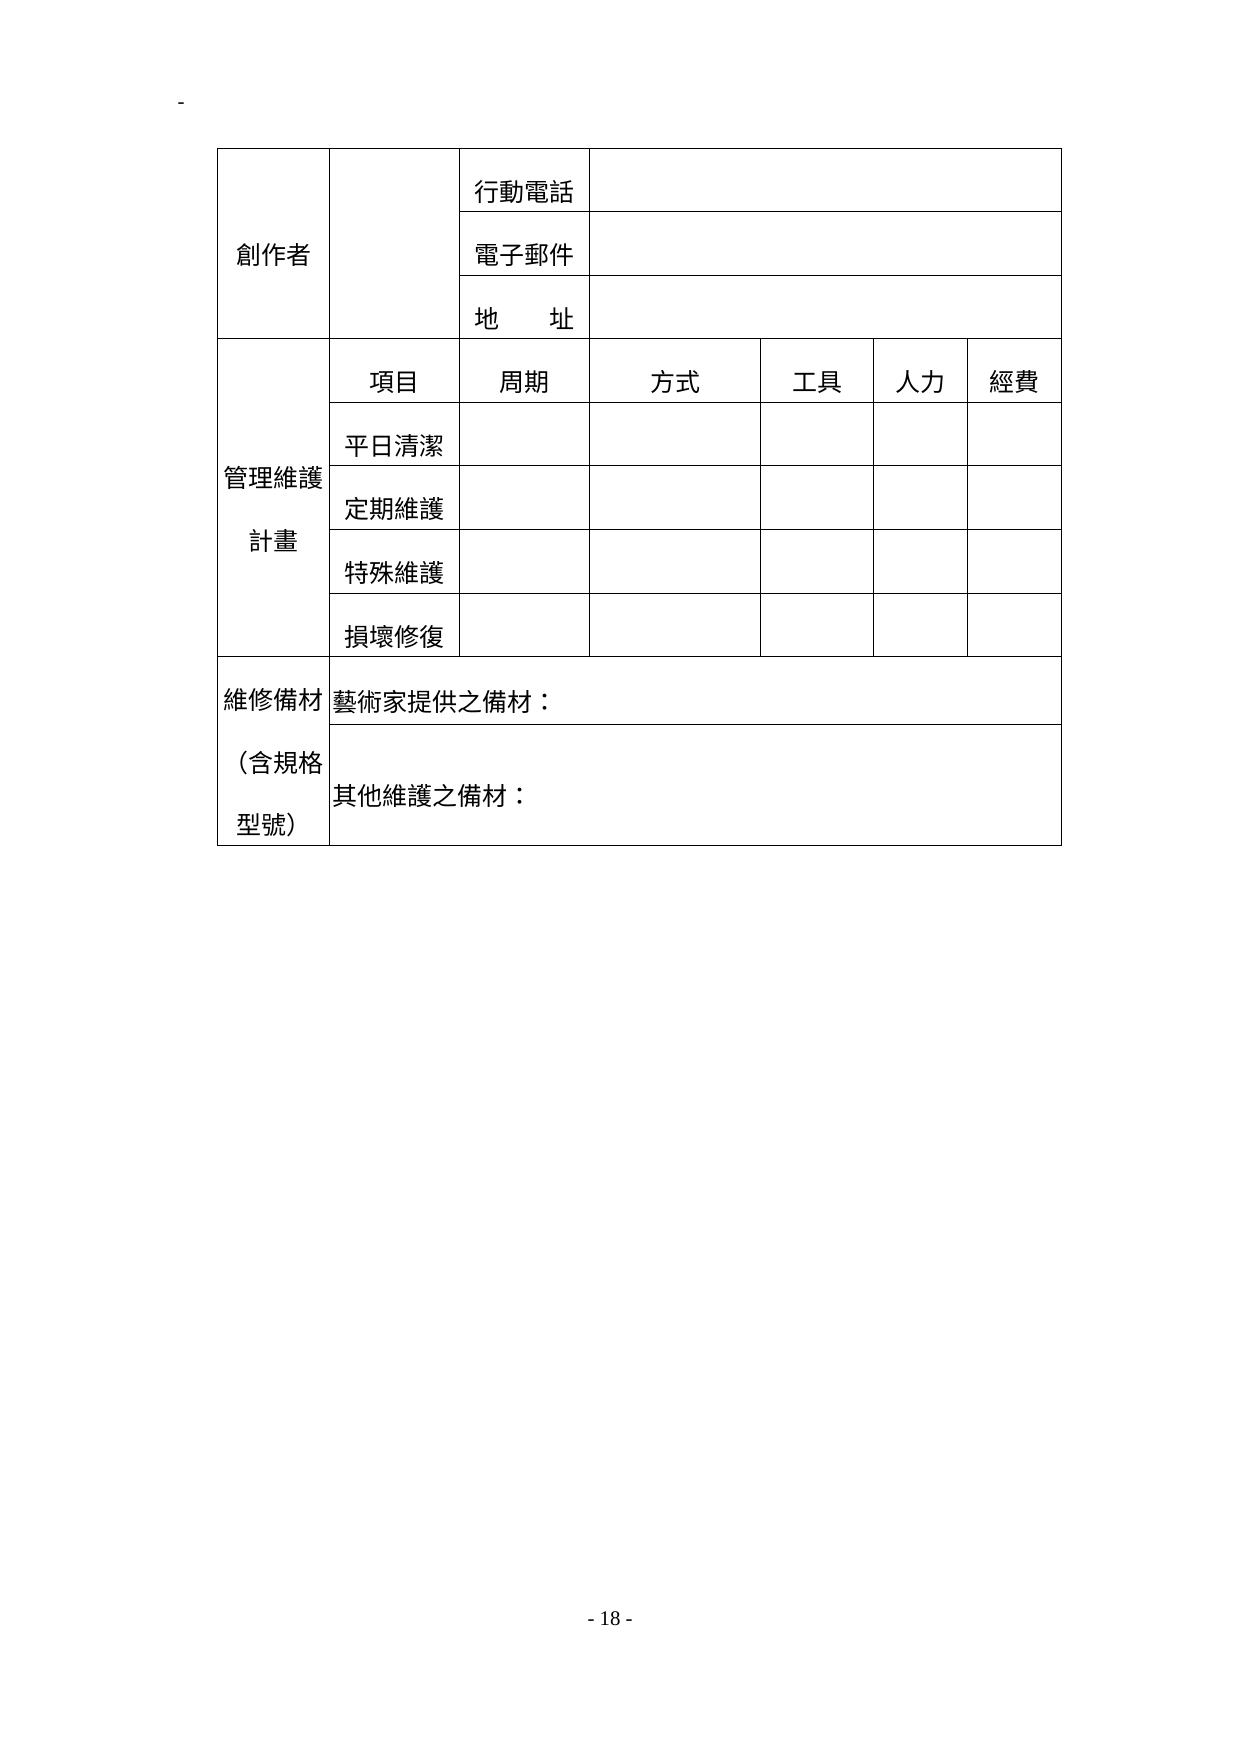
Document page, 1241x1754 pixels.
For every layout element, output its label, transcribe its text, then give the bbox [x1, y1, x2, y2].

table_cell 周期 [460, 339, 589, 402]
table_cell 創作者 [218, 149, 329, 338]
table_cell [590, 276, 1061, 338]
table_cell [968, 594, 1061, 656]
table_cell 項目 [330, 339, 459, 402]
table_cell [590, 403, 760, 465]
table_cell 經費 [968, 339, 1061, 402]
table_cell 特殊維護 [330, 530, 459, 592]
table_cell 平日清潔 [330, 403, 459, 465]
table_cell [874, 403, 967, 465]
table_cell [968, 403, 1061, 465]
table_cell [460, 530, 589, 592]
table_cell [590, 149, 1061, 211]
table_cell [761, 403, 873, 465]
table_cell 藝術家提供之備材： [330, 657, 1061, 723]
table_cell [761, 530, 873, 592]
table_cell [874, 530, 967, 592]
table_cell [590, 530, 760, 592]
table_cell 地 址 [460, 276, 589, 338]
table_cell 方式 [590, 339, 760, 402]
table_cell [590, 466, 760, 529]
table_cell [330, 149, 459, 338]
table_cell 損壞修復 [330, 594, 459, 656]
table_cell [761, 594, 873, 656]
table_cell [968, 466, 1061, 529]
table_cell [460, 466, 589, 529]
table_cell 電子郵件 [460, 212, 589, 275]
table_cell 其他維護之備材： [330, 725, 1061, 844]
table_cell 人力 [874, 339, 967, 402]
table_cell [460, 403, 589, 465]
table_cell 工具 [761, 339, 873, 402]
table_cell [874, 466, 967, 529]
table_cell 管理維護計畫 [218, 339, 329, 656]
table_cell 行動電話 [460, 149, 589, 211]
table_cell 維修備材 （含規格型號） [218, 657, 329, 844]
table_cell [761, 466, 873, 529]
table_cell [968, 530, 1061, 592]
table_cell 定期維護 [330, 466, 459, 529]
table_cell [590, 594, 760, 656]
table_cell [874, 594, 967, 656]
table_cell [460, 594, 589, 656]
table_cell [590, 212, 1061, 275]
